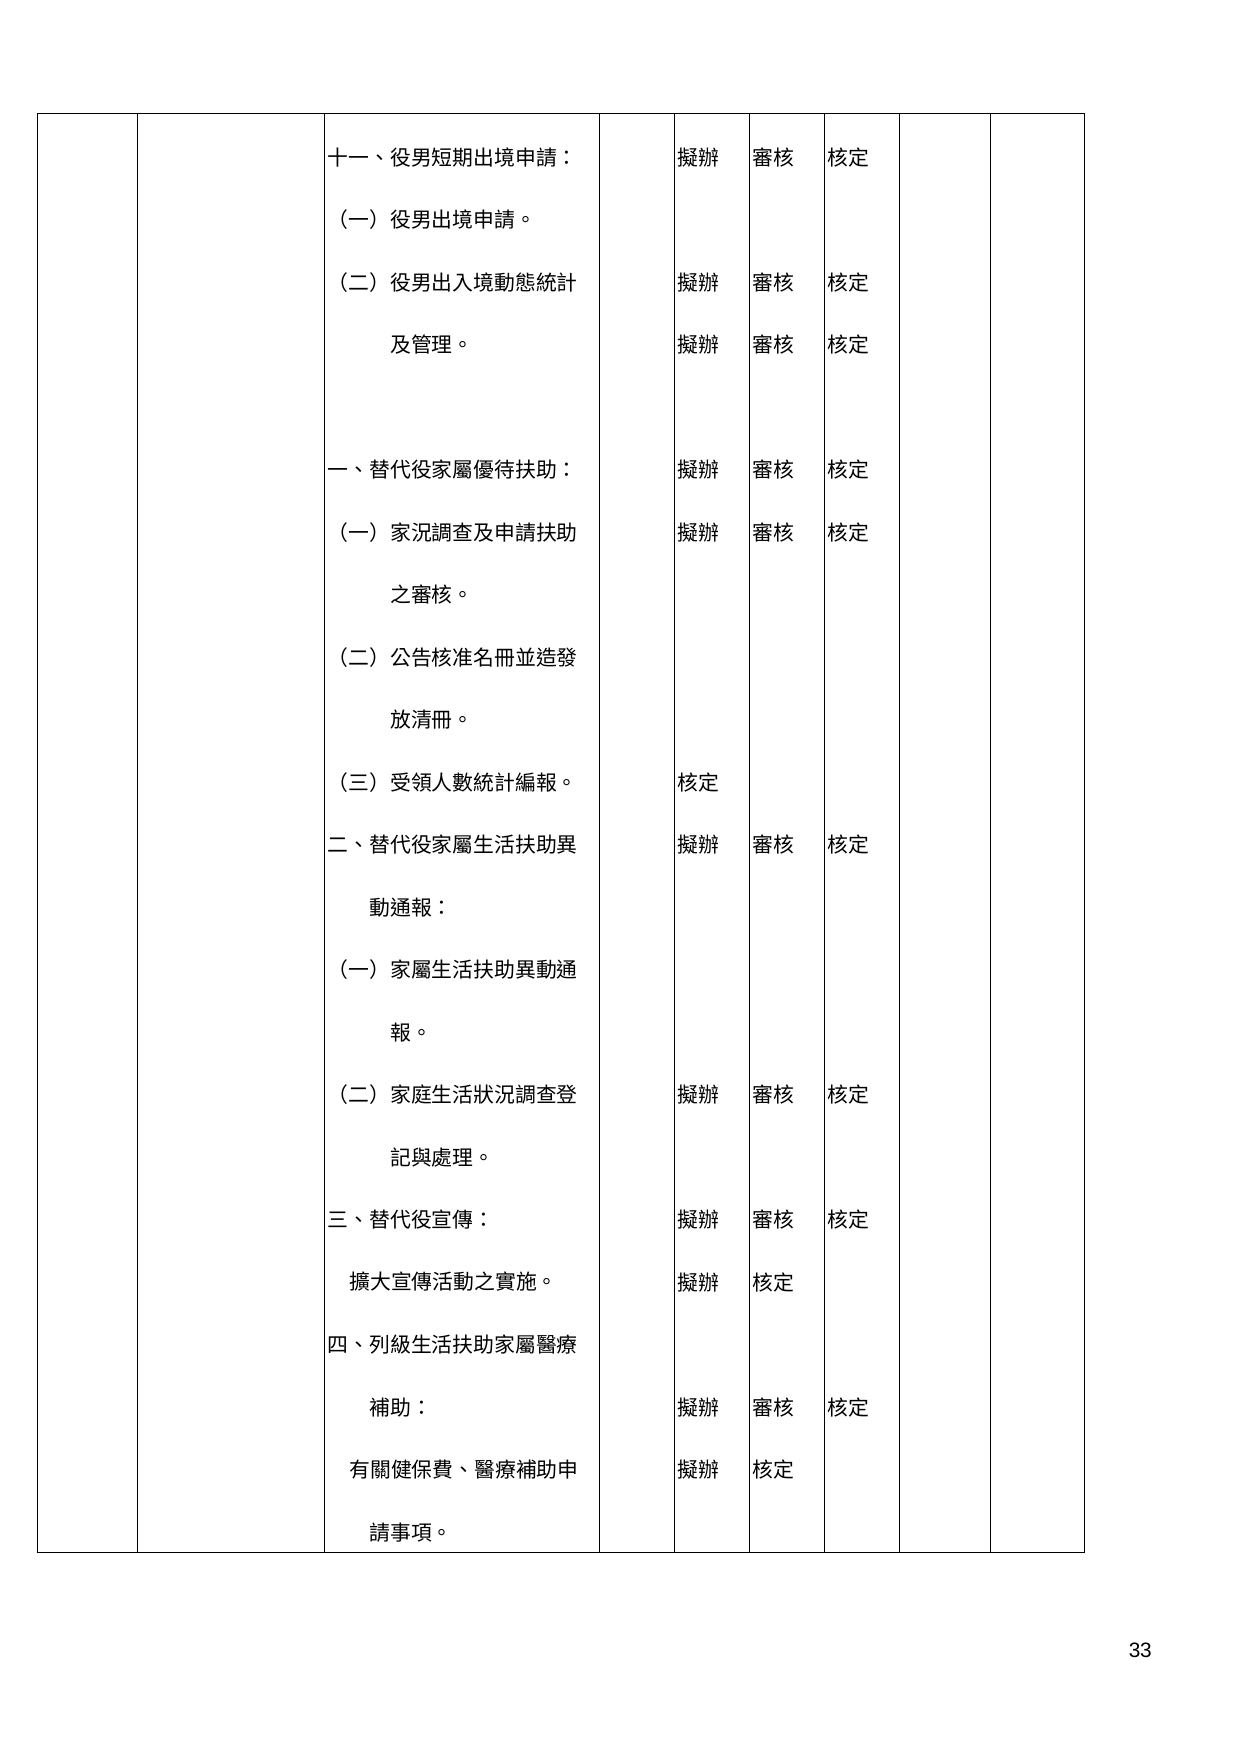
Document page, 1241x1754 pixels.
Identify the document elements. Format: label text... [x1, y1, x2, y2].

table_cell [38, 114, 137, 1552]
table_cell 核定 核定 核定 核定 核定 核定 核定 核定 核定 [825, 114, 899, 1552]
table_cell [138, 114, 324, 1552]
table_cell [600, 114, 674, 1552]
table_cell 擬辦 擬辦 擬辦 擬辦 擬辦 核定 擬辦 擬辦 擬辦 擬辦 擬辦 擬辦 [675, 114, 749, 1552]
table_cell [991, 114, 1084, 1552]
table_cell [900, 114, 990, 1552]
table_cell 十一、役男短期出境申請： （一）役男出境申請。 （二）役男出入境動態統計及管理。 一、替代役家屬優待扶助： （一）家況調查及申請扶助之審核。 （二）公告核准名冊並造發放清冊。 （三）受領人數統計編報。 二、替代役家屬生活扶助異動通報： （一）家屬生活扶助異動通報。 （二）家庭生活狀況調查登記與處理。 三、替代役宣傳： 擴大宣傳活動之實施。 四、列級生活扶助家屬醫療補助： 有關健保費、醫療補助申請事項。 [325, 114, 599, 1552]
table_cell 審核 審核 審核 審核 審核 審核 審核 審核 核定 審核 核定 [750, 114, 824, 1552]
